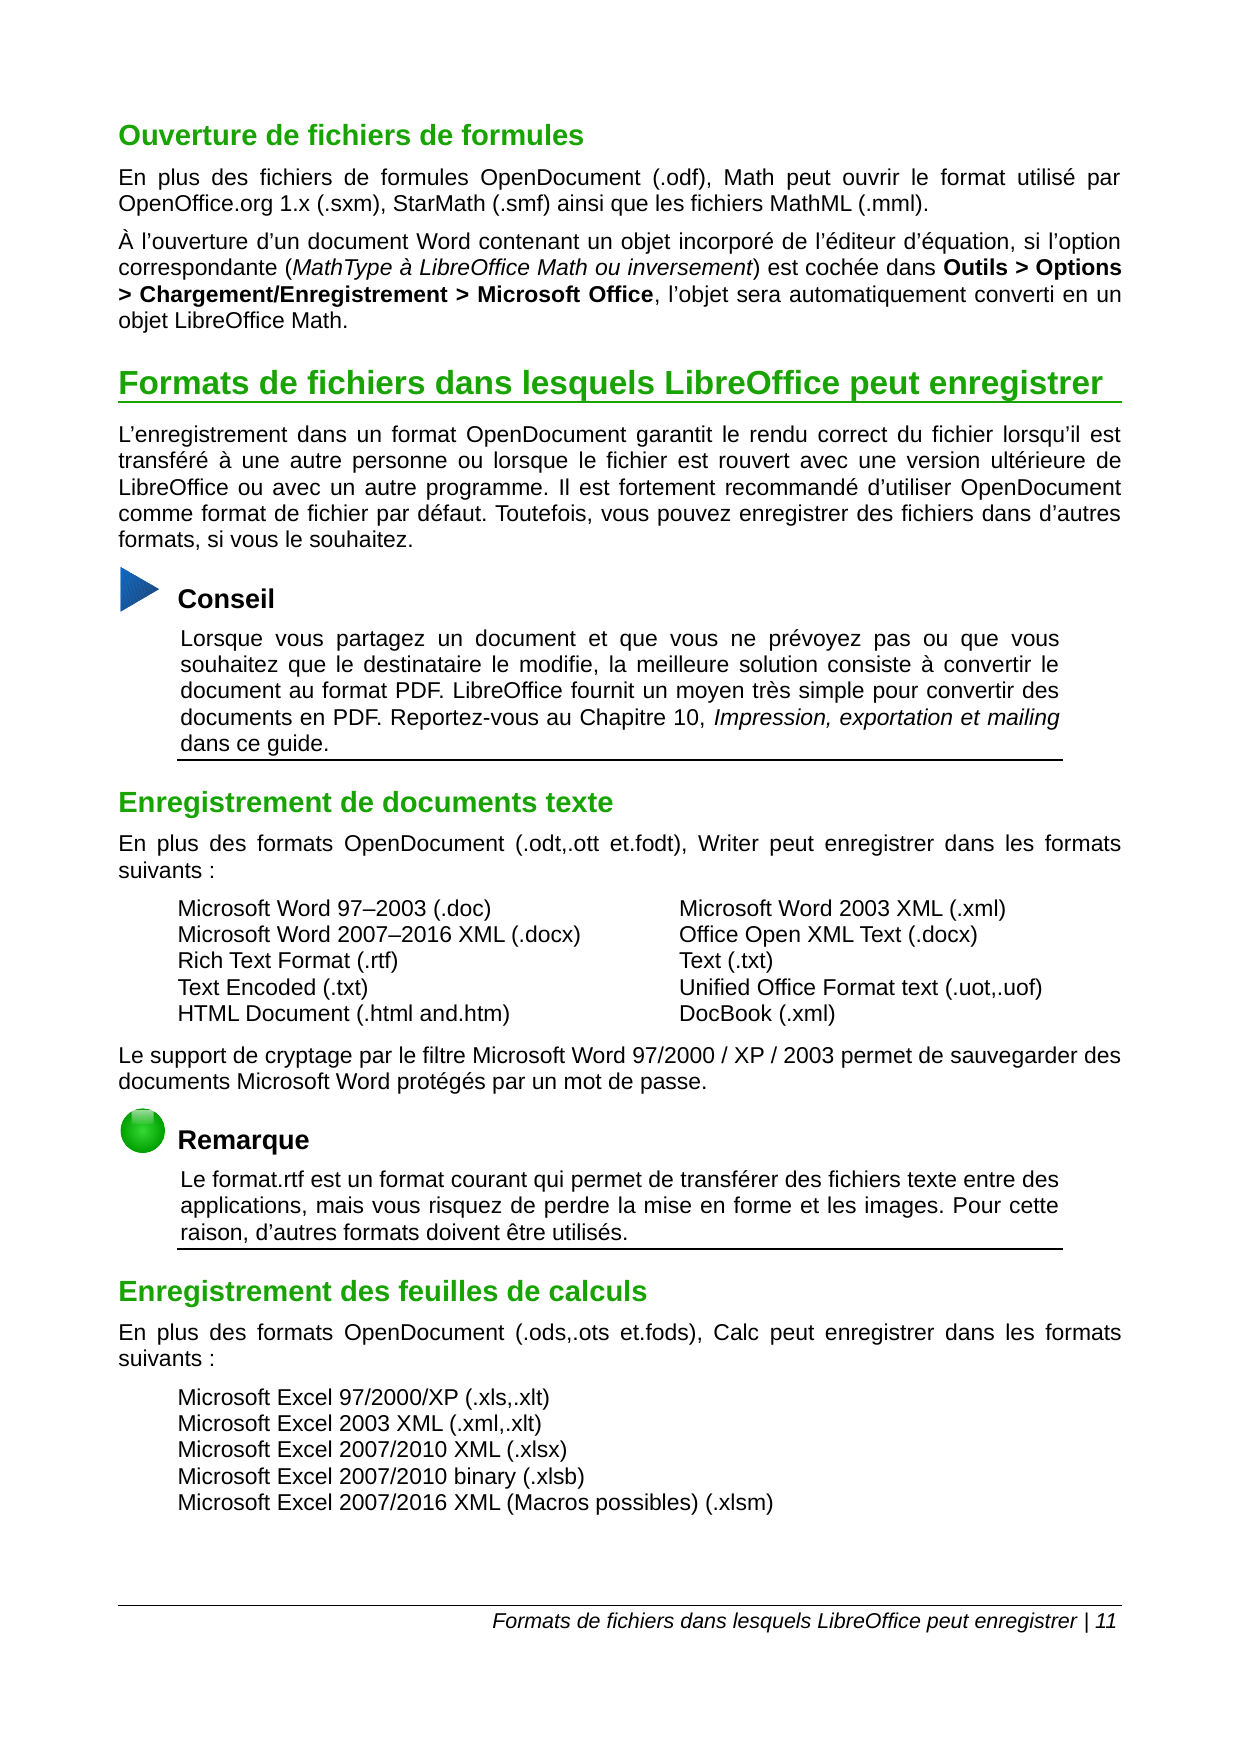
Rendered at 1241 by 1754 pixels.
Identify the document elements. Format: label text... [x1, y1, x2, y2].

text Microsoft Excel 97/2000/XP (.xls,.xlt) Microsoft Excel 2003 XML (.xml,.xlt) Microsoft Excel 2007/2010 XML (.xlsx) Microsoft Excel 2007/2010 binary (.xlsb) Microsoft Excel 2007/2016 XML (Macros possibles) (.xlsm) [177, 1383, 1122, 1515]
subtitle Remarque [118, 1106, 1122, 1155]
subtitle Enregistrement des feuilles de calculs [118, 1274, 1122, 1307]
table_header Microsoft Word 97–2003 (.doc) [118, 895, 620, 921]
text En plus des formats OpenDocument (.odt,.ott et.fodt), Writer peut enregistrer dans les formats suivants : [118, 830, 1122, 883]
subtitle Ouverture de fichiers de formules [118, 118, 1122, 152]
table_cell HTML Document (.html and.htm) [118, 1000, 620, 1027]
table_cell Microsoft Word 2007–2016 XML (.docx) [118, 921, 620, 947]
table_header Microsoft Word 2003 XML (.xml) [620, 895, 1122, 921]
table_cell Rich Text Format (.rtf) [118, 948, 620, 974]
text Le format.rtf est un format courant qui permet de transférer des fichiers texte entre des applications, mais vous risquez de perdre la mise en forme et les images. Pour cette raison, d’autres formats doivent être utilisés. [177, 1163, 1063, 1248]
text En plus des fichiers de formules OpenDocument (.odf), Math peut ouvrir le format utilisé par OpenOffice.org 1.x (.sxm), StarMath (.smf) ainsi que les fichiers MathML (.mml). [118, 163, 1122, 216]
text Le support de cryptage par le filtre Microsoft Word 97/2000 / XP / 2003 permet de sauvegarder des documents Microsoft Word protégés par un mot de passe. [118, 1042, 1122, 1094]
text L’enregistrement dans un format OpenDocument garantit le rendu correct du fichier lorsqu’il est transféré à une autre personne ou lorsque le fichier est rouvert avec une version ultérieure de LibreOffice ou avec un autre programme. Il est fortement recommandé d’utiliser OpenDocument comme format de fichier par défaut. Toutefois, vous pouvez enregistrer des fichiers dans d’autres formats, si vous le souhaitez. [118, 421, 1122, 553]
table_cell Text (.txt) [620, 948, 1122, 974]
table_cell DocBook (.xml) [620, 1000, 1122, 1027]
table_cell Office Open XML Text (.docx) [620, 921, 1122, 947]
subtitle Conseil [118, 564, 1122, 614]
text Lorsque vous partagez un document et que vous ne prévoyez pas ou que vous souhaitez que le destinataire le modifie, la meilleure solution consiste à convertir le document au format PDF. LibreOffice fournit un moyen très simple pour convertir des documents en PDF. Reportez-vous au Chapitre 10, Impression, exportation et mailing dans ce guide. [177, 621, 1063, 759]
table_cell Text Encoded (.txt) [118, 974, 620, 1000]
table_cell Unified Office Format text (.uot,.uof) [620, 974, 1122, 1000]
text À l’ouverture d’un document Word contenant un objet incorporé de l’éditeur d’équation, si l’option correspondante (MathType à LibreOffice Math ou inversement) est cochée dans Outils > Options > Chargement/Enregistrement > Microsoft Office, l’objet sera automatiquement converti en un objet LibreOffice Math. [118, 228, 1122, 333]
text En plus des formats OpenDocument (.ods,.ots et.fods), Calc peut enregistrer dans les formats suivants : [118, 1319, 1122, 1372]
subtitle Formats de fichiers dans lesquels LibreOffice peut enregistrer [118, 363, 1122, 401]
subtitle Enregistrement de documents texte [118, 785, 1122, 818]
